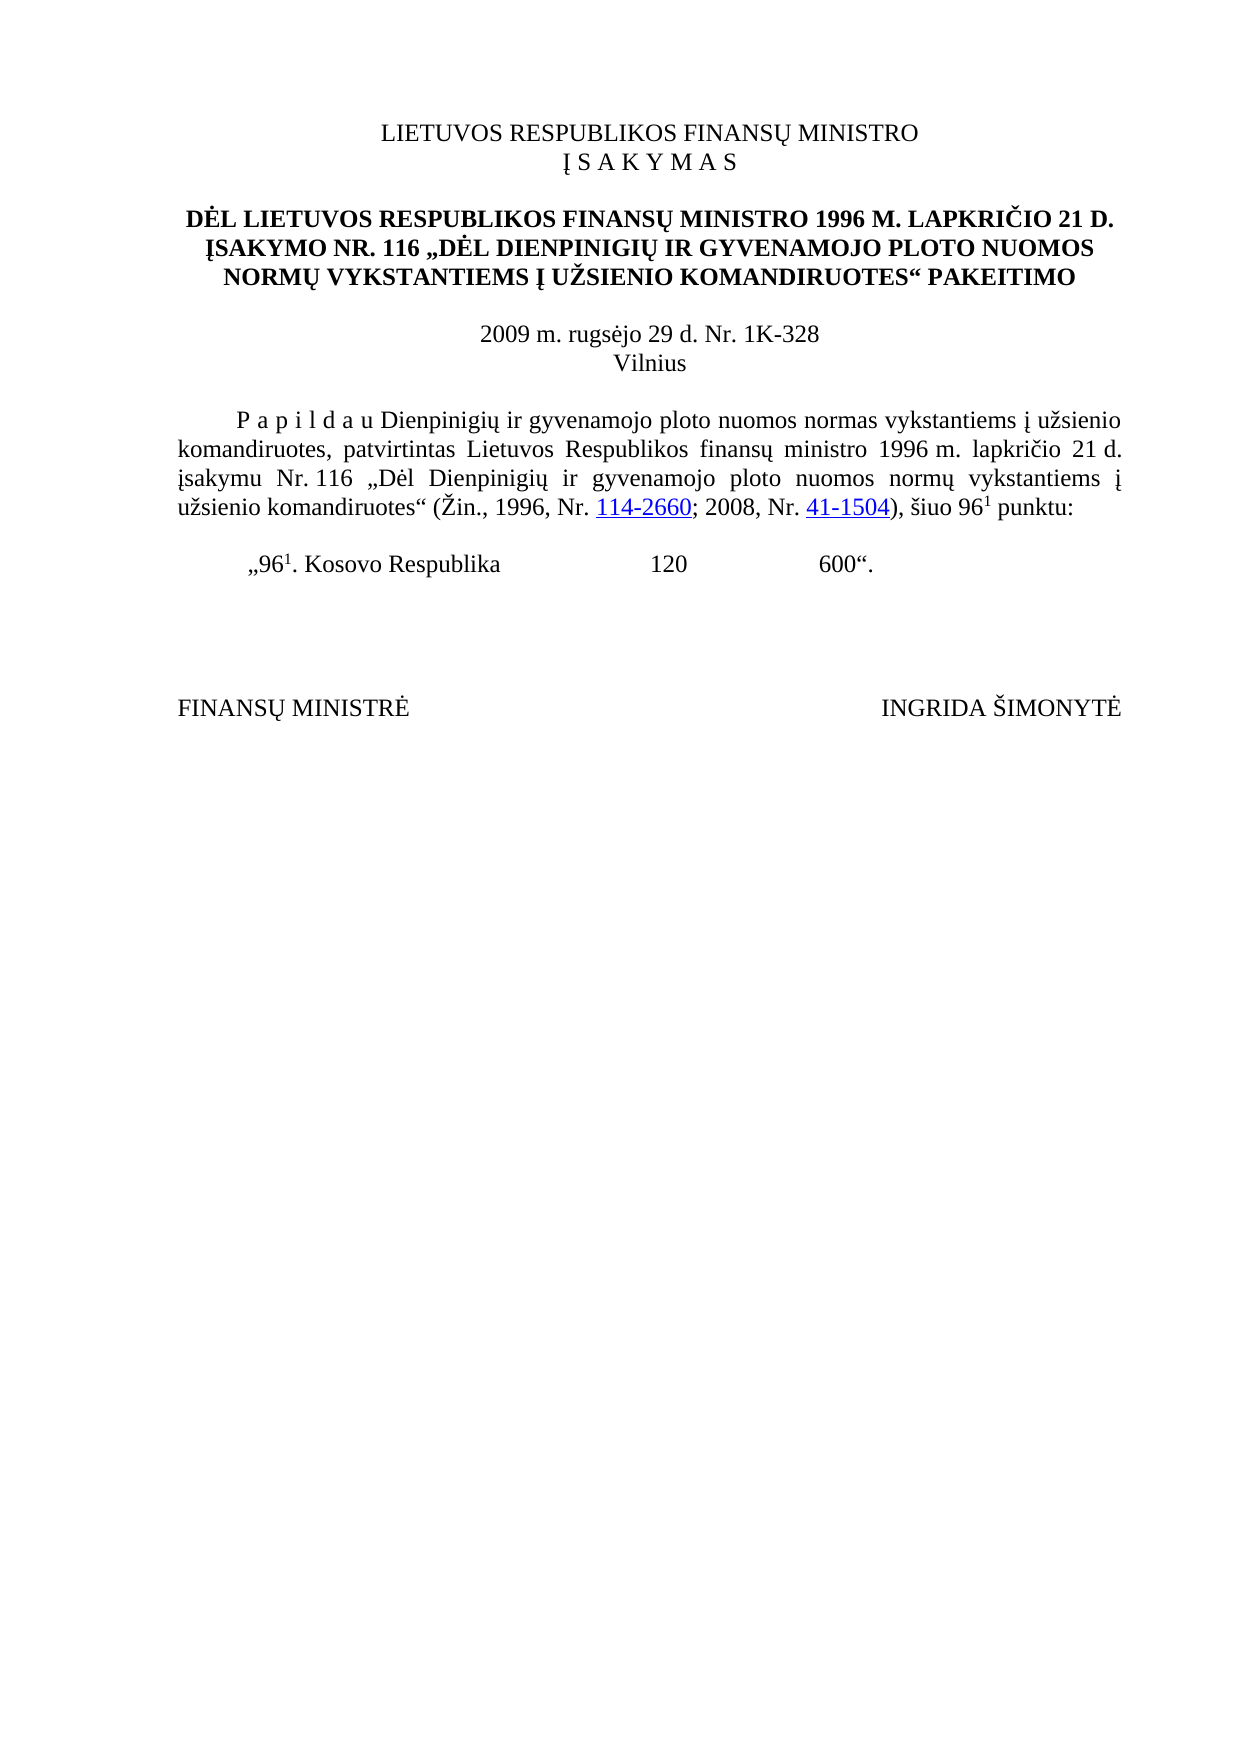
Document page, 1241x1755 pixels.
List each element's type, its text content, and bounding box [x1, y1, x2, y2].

table_header „961. Kosovo Respublika [177, 549, 638, 578]
text P a p i l d a u Dienpinigių ir gyvenamojo ploto nuomos normas vykstantiems į užsienio komandiruotes, patvirtintas Lietuvos Respublikos finansų ministro 1996 m. lapkričio 21 d. įsakymu Nr. 116 „Dėl Dienpinigių ir gyvenamojo ploto nuomos normų vykstantiems į užsienio komandiruotes“ (Žin., 1996, Nr. 114-2660; 2008, Nr. 41-1504), šiuo 961 punktu: [177, 406, 1122, 521]
text Vilnius [177, 348, 1122, 377]
text DĖL LIETUVOS RESPUBLIKOS FINANSŲ MINISTRO 1996 m. LAPKRIČIO 21 d. ĮSAKYMO Nr. 116 „DĖL DIENPINIGIŲ IR GYVENAMOJO PLOTO NUOMOS NORMŲ VYKSTANTIEMS Į UŽSIENIO KOMANDIRUOTES“ PAKEITIMO [177, 204, 1122, 291]
table_header 120 [639, 549, 807, 578]
text LIETUVOS RESPUBLIKOS FINANSŲ MINISTRO [177, 118, 1122, 147]
text FINANSŲ MINISTRĖ INGRIDA ŠIMONYTĖ [177, 693, 1122, 722]
text 2009 m. rugsėjo 29 d. Nr. 1K-328 [177, 319, 1122, 348]
table_header 600“. [808, 549, 1122, 578]
text Į S A K Y M A S [177, 147, 1122, 176]
